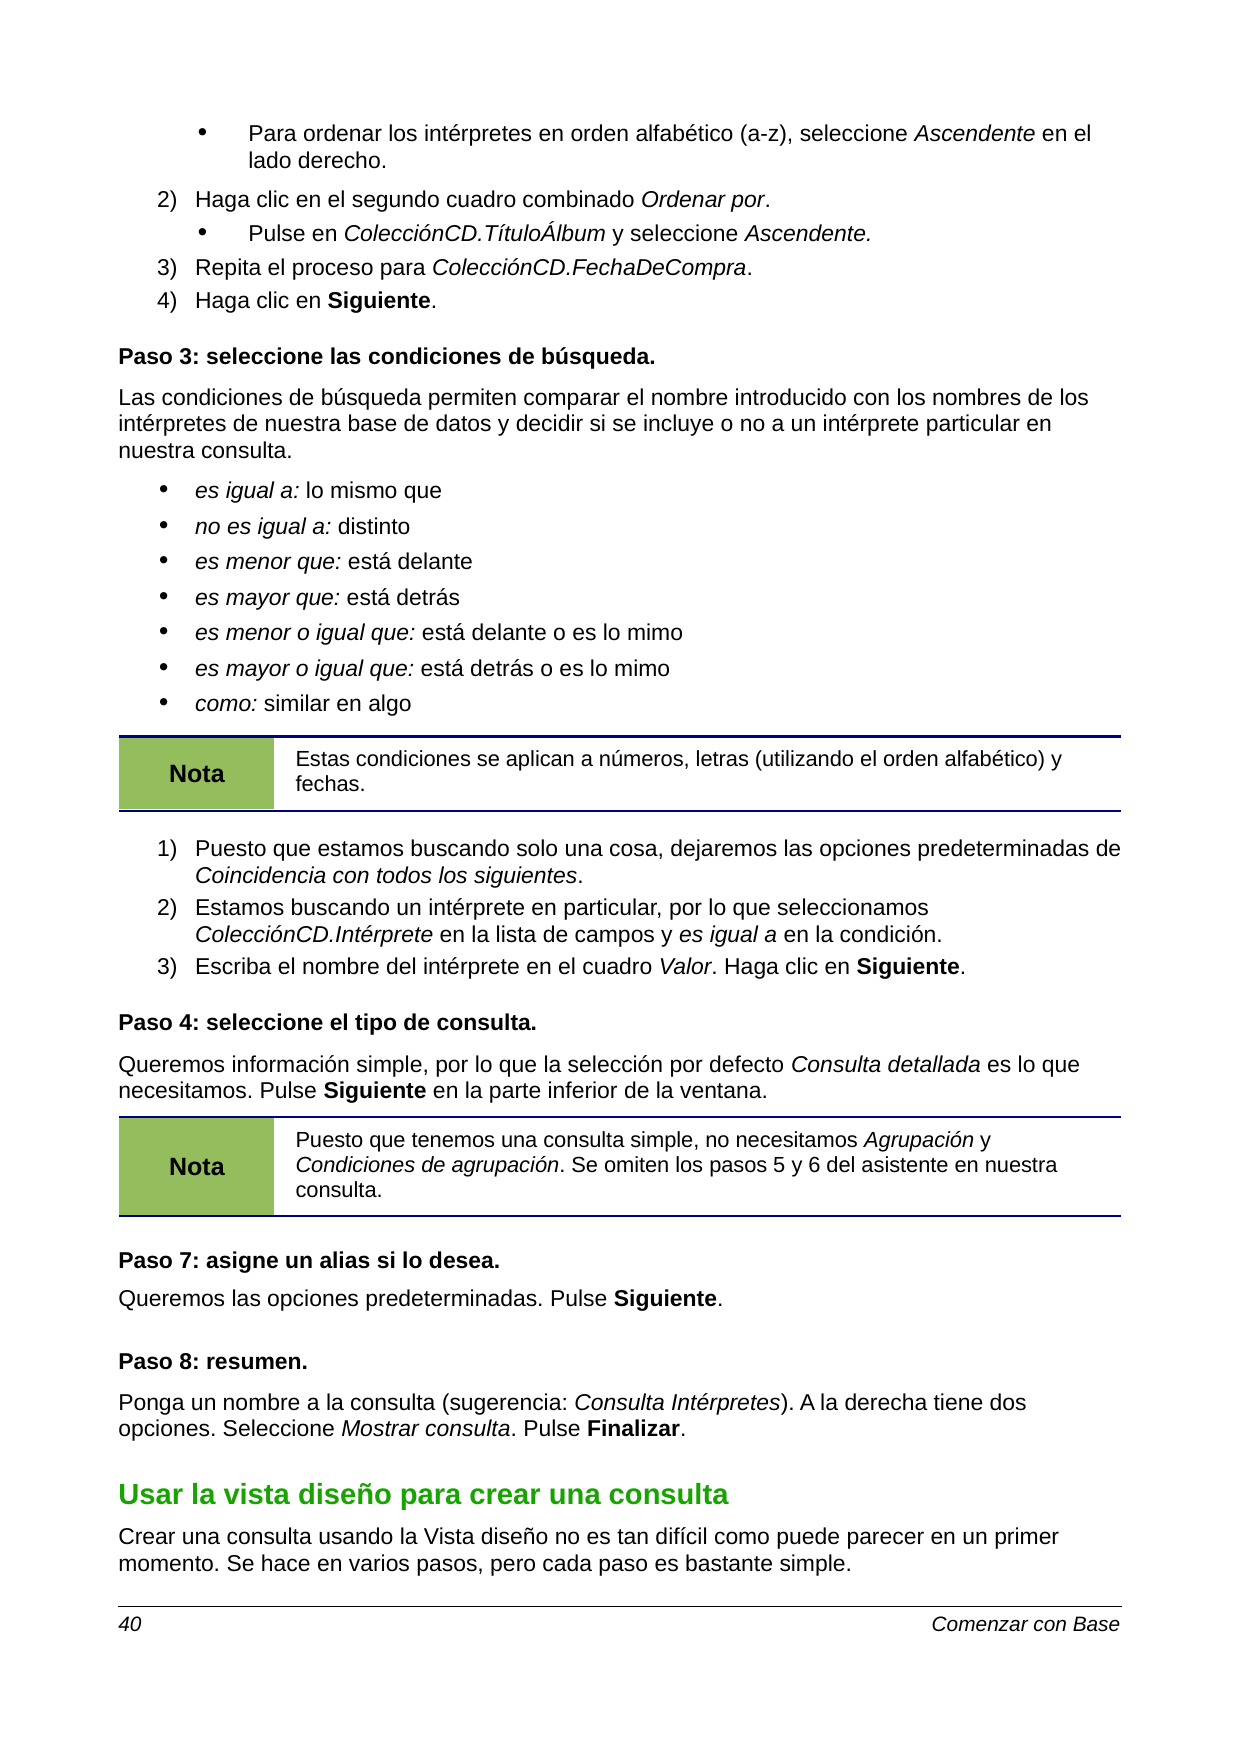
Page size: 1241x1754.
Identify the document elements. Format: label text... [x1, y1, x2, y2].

list Para ordenar los intérpretes en orden alfabético (a-z), seleccione Ascendente en el lado derecho. [195, 118, 1122, 174]
list es menor que: está delante [156, 546, 1122, 576]
text Crear una consulta usando la Vista diseño no es tan difícil como puede parecer en un primer momento. Se hace en varios pasos, pero cada paso es bastante simple. [118, 1523, 1122, 1576]
list Puesto que estamos buscando solo una cosa, dejaremos las opciones predeterminadas de Coincidencia con todos los siguientes. [177, 835, 1122, 888]
text Paso 3: seleccione las condiciones de búsqueda. [118, 343, 1122, 369]
list como: similar en algo [156, 688, 1122, 717]
text Paso 4: seleccione el tipo de consulta. [118, 1009, 1122, 1036]
list Pulse en ColecciónCD.TítuloÁlbum y seleccione Ascendente. [195, 219, 1122, 248]
list Repita el proceso para ColecciónCD.FechaDeCompra. [177, 254, 1122, 280]
list Escriba el nombre del intérprete en el cuadro Valor. Haga clic en Siguiente. [177, 953, 1122, 979]
list Estamos buscando un intérprete en particular, por lo que seleccionamos ColecciónCD.Intérprete en la lista de campos y es igual a en la condición. [177, 894, 1122, 947]
list Haga clic en el segundo cuadro combinado Ordenar por. [177, 186, 1122, 212]
list es igual a: lo mismo que [156, 476, 1122, 505]
text Las condiciones de búsqueda permiten comparar el nombre introducido con los nombres de los intérpretes de nuestra base de datos y decidir si se incluye o no a un intérprete particular en nuestra consulta. [118, 384, 1122, 463]
list es mayor o igual que: está detrás o es lo mimo [156, 653, 1122, 682]
list es menor o igual que: está delante o es lo mimo [156, 617, 1122, 646]
table_header Nota [119, 1118, 274, 1215]
table_header Nota [119, 738, 274, 809]
text Paso 8: resumen. [118, 1348, 1122, 1374]
text Paso 7: asigne un alias si lo desea. [118, 1247, 1122, 1273]
list es mayor que: está detrás [156, 582, 1122, 611]
text Queremos información simple, por lo que la selección por defecto Consulta detallada es lo que necesitamos. Pulse Siguiente en la parte inferior de la ventana. [118, 1051, 1122, 1103]
subtitle Usar la vista diseño para crear una consulta [118, 1477, 1122, 1511]
text Ponga un nombre a la consulta (sugerencia: Consulta Intérpretes). A la derecha tiene dos opciones. Seleccione Mostrar consulta. Pulse Finalizar. [118, 1389, 1122, 1442]
table_header Puesto que tenemos una consulta simple, no necesitamos Agrupación y Condiciones de agrupación. Se omiten los pasos 5 y 6 del asistente en nuestra consulta. [274, 1118, 1121, 1215]
list no es igual a: distinto [156, 511, 1122, 540]
table_header Estas condiciones se aplican a números, letras (utilizando el orden alfabético) y fechas. [274, 738, 1121, 809]
text Queremos las opciones predeterminadas. Pulse Siguiente. [118, 1285, 1122, 1312]
list Haga clic en Siguiente. [177, 287, 1122, 313]
